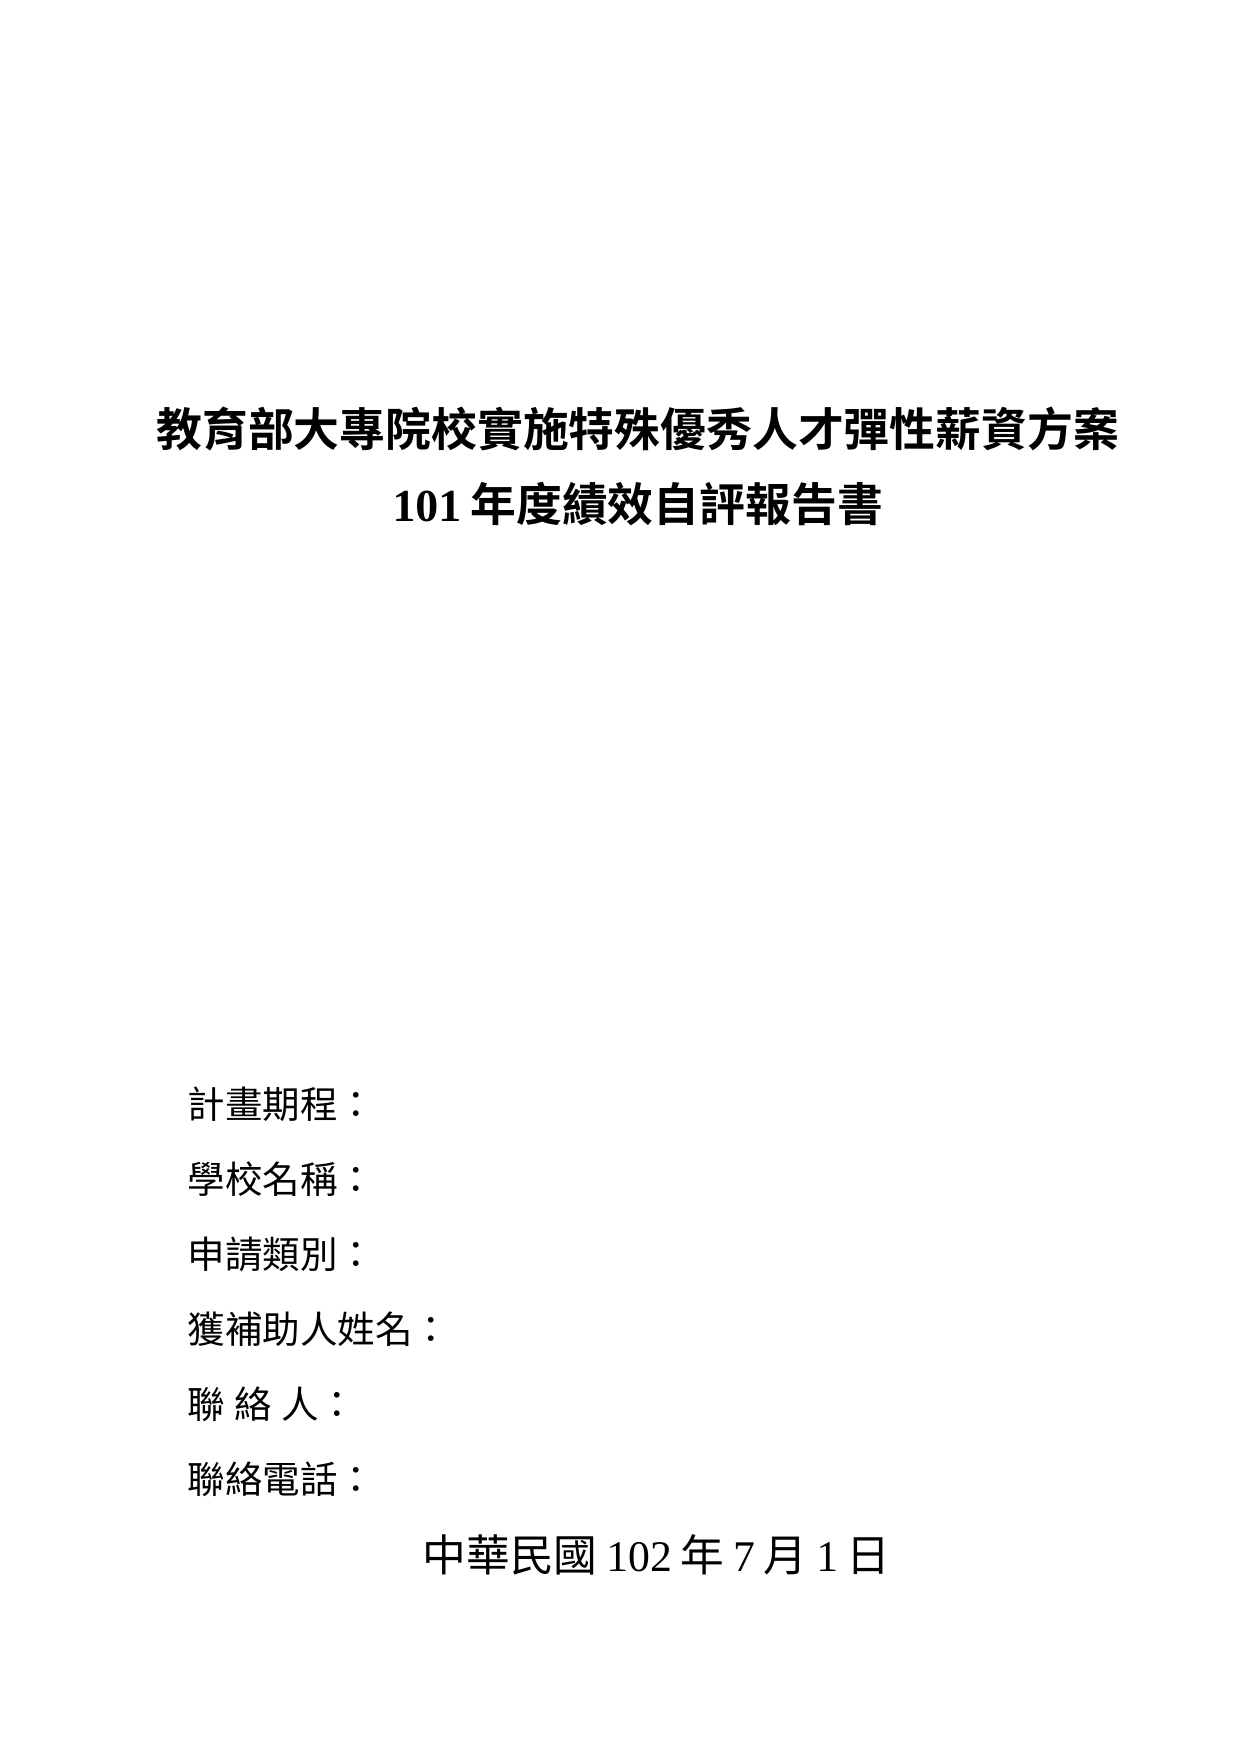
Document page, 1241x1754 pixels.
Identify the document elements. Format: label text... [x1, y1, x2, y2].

text 101年度績效自評報告書 [150, 464, 1125, 539]
text 教育部大專院校實施特殊優秀人才彈性薪資方案 [150, 389, 1125, 464]
text 學校名稱： [187, 1139, 1125, 1214]
text 獲補助人姓名： [187, 1289, 1125, 1364]
text 中華民國102年7月1日 [187, 1514, 1125, 1589]
text 聯 絡 人： [187, 1364, 1125, 1439]
text 申請類別： [187, 1214, 1125, 1289]
text 計畫期程： [187, 1064, 1125, 1139]
text 聯絡電話： [187, 1439, 1125, 1514]
